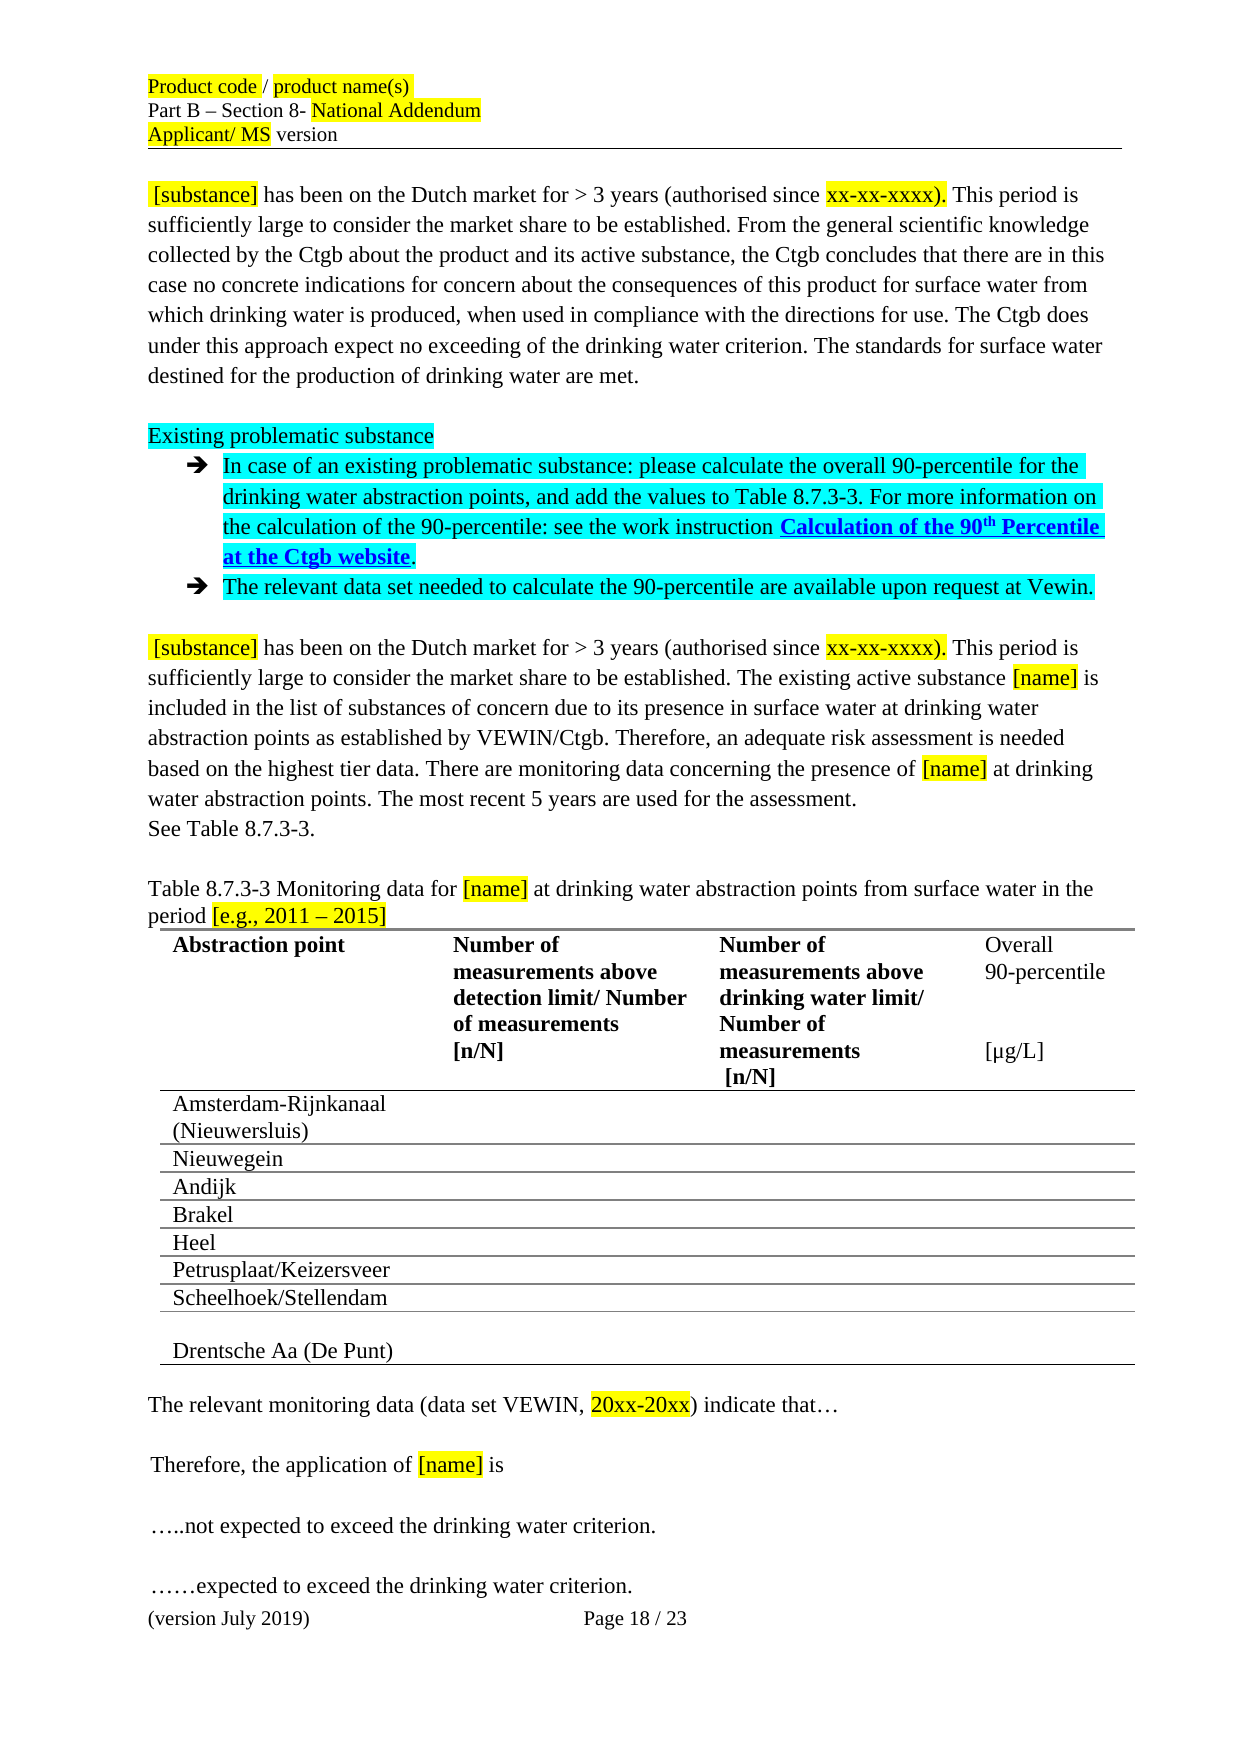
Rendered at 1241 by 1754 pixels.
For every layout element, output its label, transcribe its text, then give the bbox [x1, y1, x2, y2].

table_cell Amsterdam-Rijnkanaal (Nieuwersluis) [160, 1091, 440, 1143]
table_cell [440, 1285, 707, 1311]
table_header Number of measurements above detection limit/ Number of measurements [n/N] [440, 931, 707, 1089]
table_cell Heel [160, 1229, 440, 1255]
table_cell [973, 1201, 1135, 1227]
text See Table 8.7.3-3. [148, 815, 1122, 841]
text ……expected to exceed the drinking water criterion. [150, 1572, 1122, 1599]
table_cell [440, 1312, 707, 1364]
text Existing problematic substance [148, 422, 1122, 449]
table_cell Scheelhoek/Stellendam [160, 1285, 440, 1311]
table_cell [707, 1285, 972, 1311]
table_cell [973, 1145, 1135, 1171]
table_cell [973, 1091, 1135, 1143]
table_cell Petrusplaat/Keizersveer [160, 1257, 440, 1283]
list The relevant data set needed to calculate the 90-percentile are available upon request at Vewin. [185, 573, 1122, 600]
table_header Number of measurements above drinking water limit/ Number of measurements [n/N] [707, 931, 972, 1089]
table_cell [440, 1091, 707, 1143]
table_cell Brakel [160, 1201, 440, 1227]
table_cell [973, 1312, 1135, 1364]
table_cell Andijk [160, 1173, 440, 1199]
table_cell [440, 1229, 707, 1255]
table_cell [440, 1145, 707, 1171]
list In case of an existing problematic substance: please calculate the overall 90-percentile for the drinking water abstraction points, and add the values to Table 8.7.3-3. For more information on the calculation of the 90-percentile: see the work instruction Calculation of the 90th Percentile at the Ctgb website. [185, 453, 1122, 569]
table_cell [707, 1145, 972, 1171]
table_cell Nieuwegein [160, 1145, 440, 1171]
table_header Abstraction point [160, 931, 440, 1089]
table_cell [707, 1091, 972, 1143]
table_cell [973, 1257, 1135, 1283]
table_cell [440, 1173, 707, 1199]
text Therefore, the application of [name] is [150, 1451, 1122, 1478]
table_cell [707, 1173, 972, 1199]
table_cell [973, 1173, 1135, 1199]
table_cell [707, 1257, 972, 1283]
table_cell [440, 1201, 707, 1227]
text The relevant monitoring data (data set VEWIN, 20xx-20xx) indicate that… [148, 1391, 1122, 1417]
table_cell [707, 1312, 972, 1364]
table_cell Drentsche Aa (De Punt) [160, 1312, 440, 1364]
table_cell [973, 1229, 1135, 1255]
text [substance] has been on the Dutch market for > 3 years (authorised since xx-xx-xxxx). This period is sufficiently large to consider the market share to be established. The existing active substance [name] is included in the list of substances of concern due to its presence in surface water at drinking water abstraction points as established by VEWIN/Ctgb. Therefore, an adequate risk assessment is needed based on the highest tier data. There are monitoring data concerning the presence of [name] at drinking water abstraction points. The most recent 5 years are used for the assessment. [148, 634, 1122, 811]
text [substance] has been on the Dutch market for > 3 years (authorised since xx-xx-xxxx). This period is sufficiently large to consider the market share to be established. From the general scientific knowledge collected by the Ctgb about the product and its active substance, the Ctgb concludes that there are in this case no concrete indications for concern about the consequences of this product for surface water from which drinking water is produced, when used in compliance with the directions for use. The Ctgb does under this approach expect no exceeding of the drinking water criterion. The standards for surface water destined for the production of drinking water are met. [148, 181, 1122, 388]
text …..not expected to exceed the drinking water criterion. [150, 1512, 1122, 1538]
table_cell [973, 1285, 1135, 1311]
text Table 8.7.3-3 Monitoring data for [name] at drinking water abstraction points from surface water in the period [e.g., 2011 – 2015] [148, 876, 1122, 928]
table_cell [707, 1229, 972, 1255]
table_header Overall 90-percentile [μg/L] [973, 931, 1135, 1089]
table_cell [440, 1257, 707, 1283]
table_cell [707, 1201, 972, 1227]
